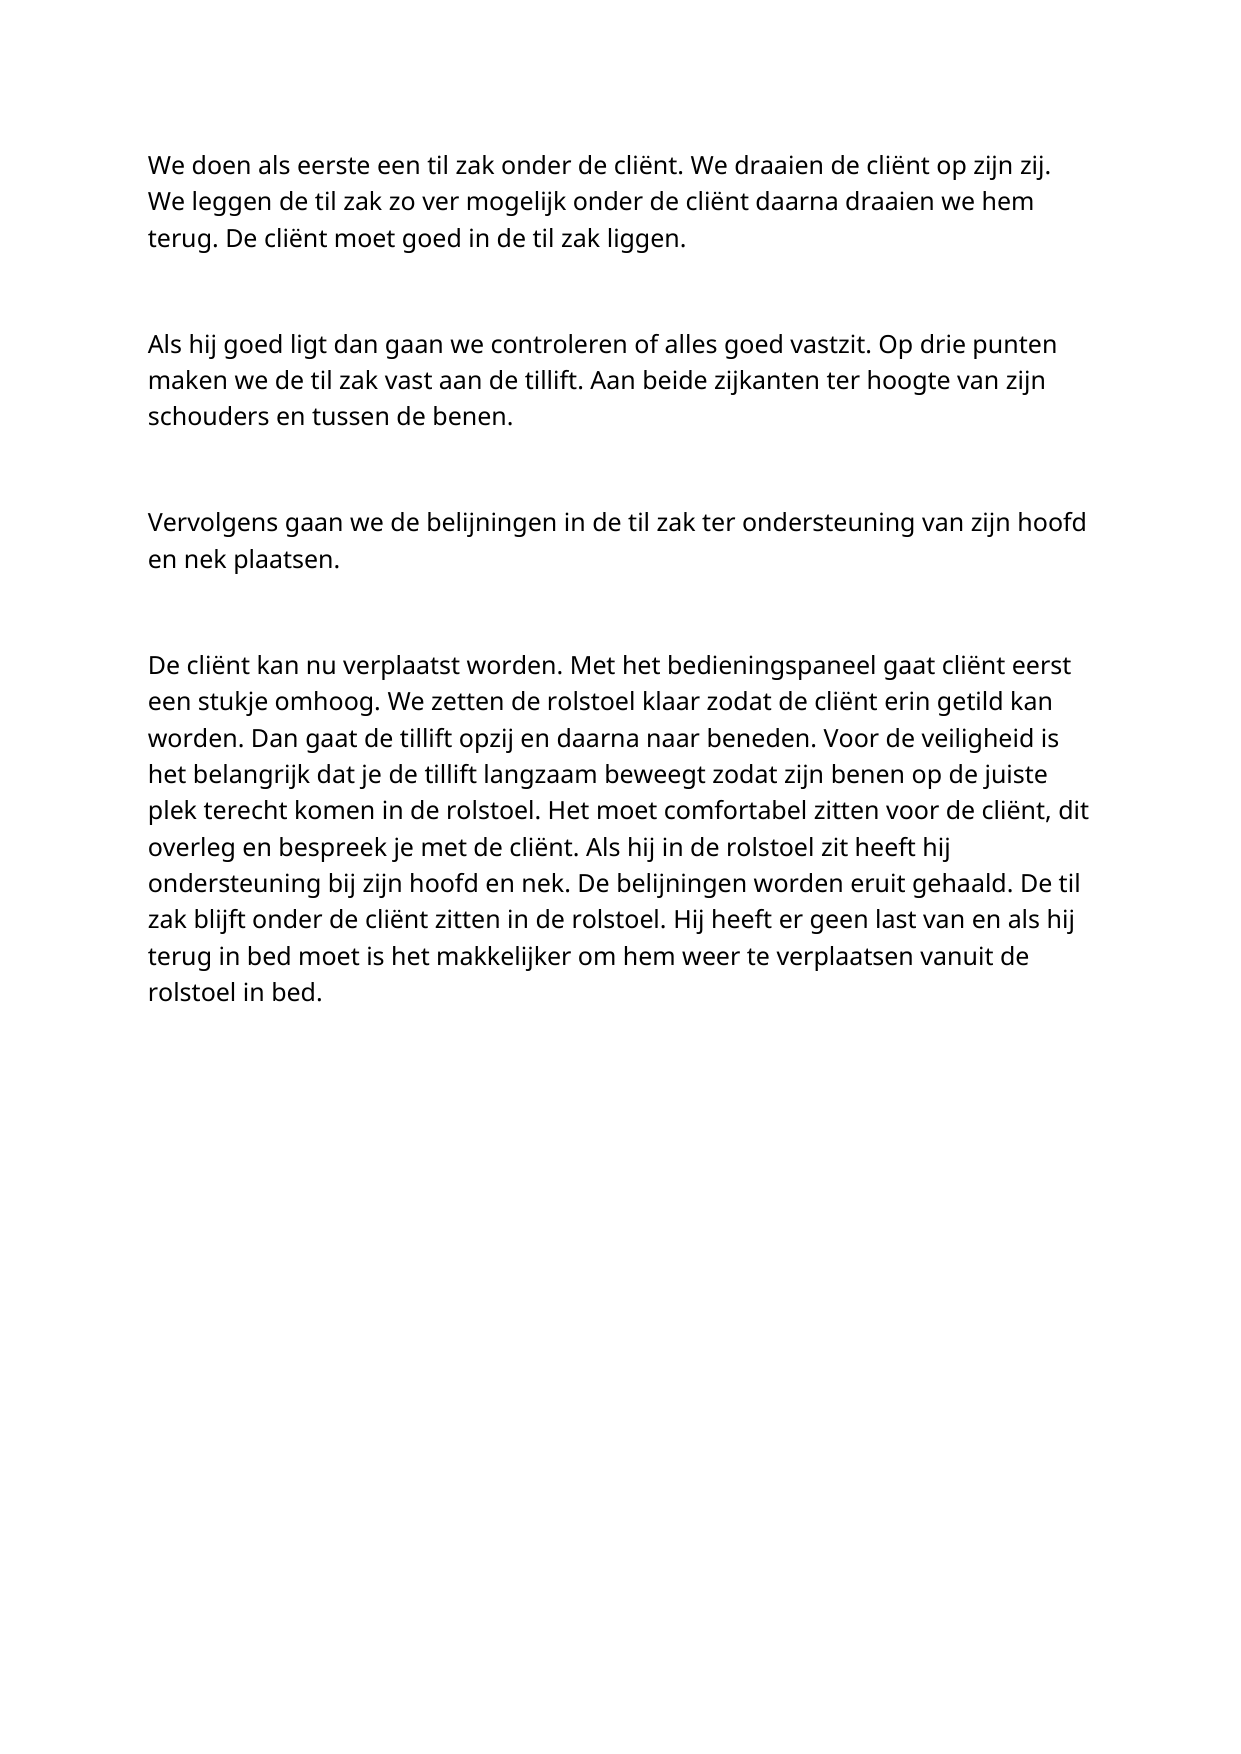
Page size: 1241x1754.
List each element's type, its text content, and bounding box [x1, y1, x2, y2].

text Vervolgens gaan we de belijningen in de til zak ter ondersteuning van zijn hoofd en nek plaatsen. [148, 505, 1093, 576]
text We doen als eerste een til zak onder de cliënt. We draaien de cliënt op zijn zij. We leggen de til zak zo ver mogelijk onder de cliënt daarna draaien we hem terug. De cliënt moet goed in de til zak liggen. [148, 148, 1093, 254]
text De cliënt kan nu verplaatst worden. Met het bedieningspaneel gaat cliënt eerst een stukje omhoog. We zetten de rolstoel klaar zodat de cliënt erin getild kan worden. Dan gaat de tillift opzij en daarna naar beneden. Voor de veiligheid is het belangrijk dat je de tillift langzaam beweegt zodat zijn benen op de juiste plek terecht komen in de rolstoel. Het moet comfortabel zitten voor de cliënt, dit overleg en bespreek je met de cliënt. Als hij in de rolstoel zit heeft hij ondersteuning bij zijn hoofd en nek. De belijningen worden eruit gehaald. De til zak blijft onder de cliënt zitten in de rolstoel. Hij heeft er geen last van en als hij terug in bed moet is het makkelijker om hem weer te verplaatsen vanuit de rolstoel in bed. [148, 647, 1093, 1009]
text Als hij goed ligt dan gaan we controleren of alles goed vastzit. Op drie punten maken we de til zak vast aan de tillift. Aan beide zijkanten ter hoogte van zijn schouders en tussen de benen. [148, 326, 1093, 433]
